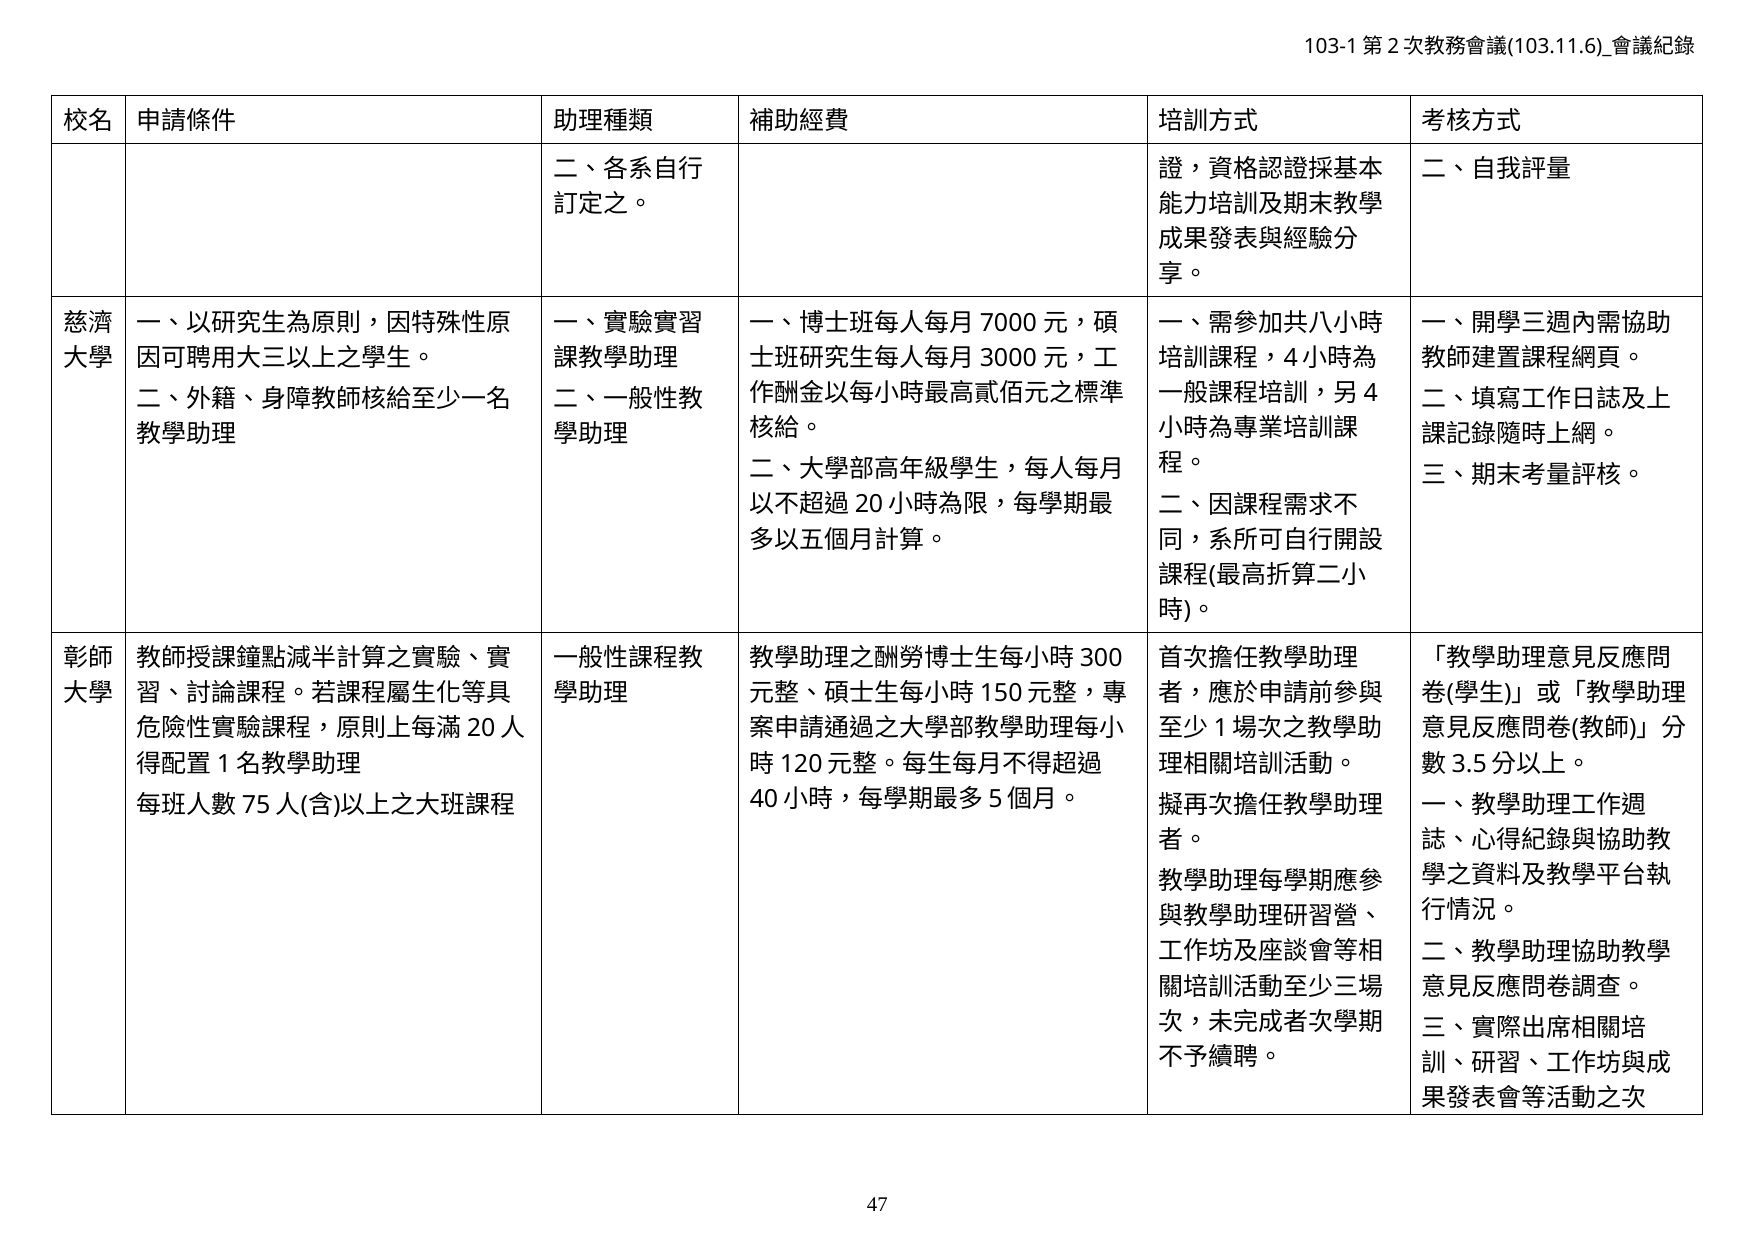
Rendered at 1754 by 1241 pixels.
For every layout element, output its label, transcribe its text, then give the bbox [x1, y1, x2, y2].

table_cell 首次擔任教學助理者，應於申請前參與至少1場次之教學助理相關培訓活動。 擬再次擔任教學助理者。 教學助理每學期應參與教學助理研習營、工作坊及座談會等相關培訓活動至少三場次，未完成者次學期不予續聘。 [1148, 633, 1410, 1114]
table_cell 一、以研究生為原則，因特殊性原因可聘用大三以上之學生。 二、外籍、身障教師核給至少一名教學助理 [126, 297, 541, 632]
table_header 培訓方式 [1148, 96, 1410, 142]
table_header 考核方式 [1411, 96, 1702, 142]
table_cell 證，資格認證採基本能力培訓及期末教學成果發表與經驗分享。 [1148, 144, 1410, 296]
table_cell 一、博士班每人每月7000 元，碩士班研究生每人每月3000 元，工作酬金以每小時最高貳佰元之標準核給。 二、大學部高年級學生，每人每月以不超過20小時為限，每學期最多以五個月計算。 [739, 297, 1147, 632]
table_header 補助經費 [739, 96, 1147, 142]
table_cell 彰師大學 [52, 633, 125, 1114]
table_cell 一、實驗實習課教學助理 二、一般性教學助理 [542, 297, 738, 632]
table_cell 教師授課鐘點減半計算之實驗、實習、討論課程。若課程屬生化等具危險性實驗課程，原則上每滿20人得配置1名教學助理 每班人數75人(含)以上之大班課程 [126, 633, 541, 1114]
table_cell 二、各系自行訂定之。 [542, 144, 738, 296]
table_cell 「教學助理意見反應問卷(學生)」或「教學助理意見反應問卷(教師)」分數3.5分以上。 一、教學助理工作週誌、心得紀錄與協助教學之資料及教學平台執行情況。 二、教學助理協助教學意見反應問卷調查。 三、實際出席相關培訓、研習、工作坊與成果發表會等活動之次 [1411, 633, 1702, 1114]
table_cell 慈濟大學 [52, 297, 125, 632]
table_cell 一、開學三週內需協助教師建置課程網頁。 二、填寫工作日誌及上課記錄隨時上網。 三、期末考量評核。 [1411, 297, 1702, 632]
table_cell [739, 144, 1147, 296]
table_cell 一般性課程教學助理 [542, 633, 738, 1114]
table_cell [52, 144, 125, 296]
table_header 校名 [52, 96, 125, 142]
table_cell 教學助理之酬勞博士生每小時300元整、碩士生每小時150元整，專案申請通過之大學部教學助理每小時120元整。每生每月不得超過40小時，每學期最多5個月。 [739, 633, 1147, 1114]
table_cell 二、自我評量 [1411, 144, 1702, 296]
table_cell [126, 144, 541, 296]
table_cell 一、需參加共八小時培訓課程，4小時為一般課程培訓，另4小時為專業培訓課程。 二、因課程需求不同，系所可自行開設課程(最高折算二小時)。 [1148, 297, 1410, 632]
table_header 助理種類 [542, 96, 738, 142]
table_header 申請條件 [126, 96, 541, 142]
